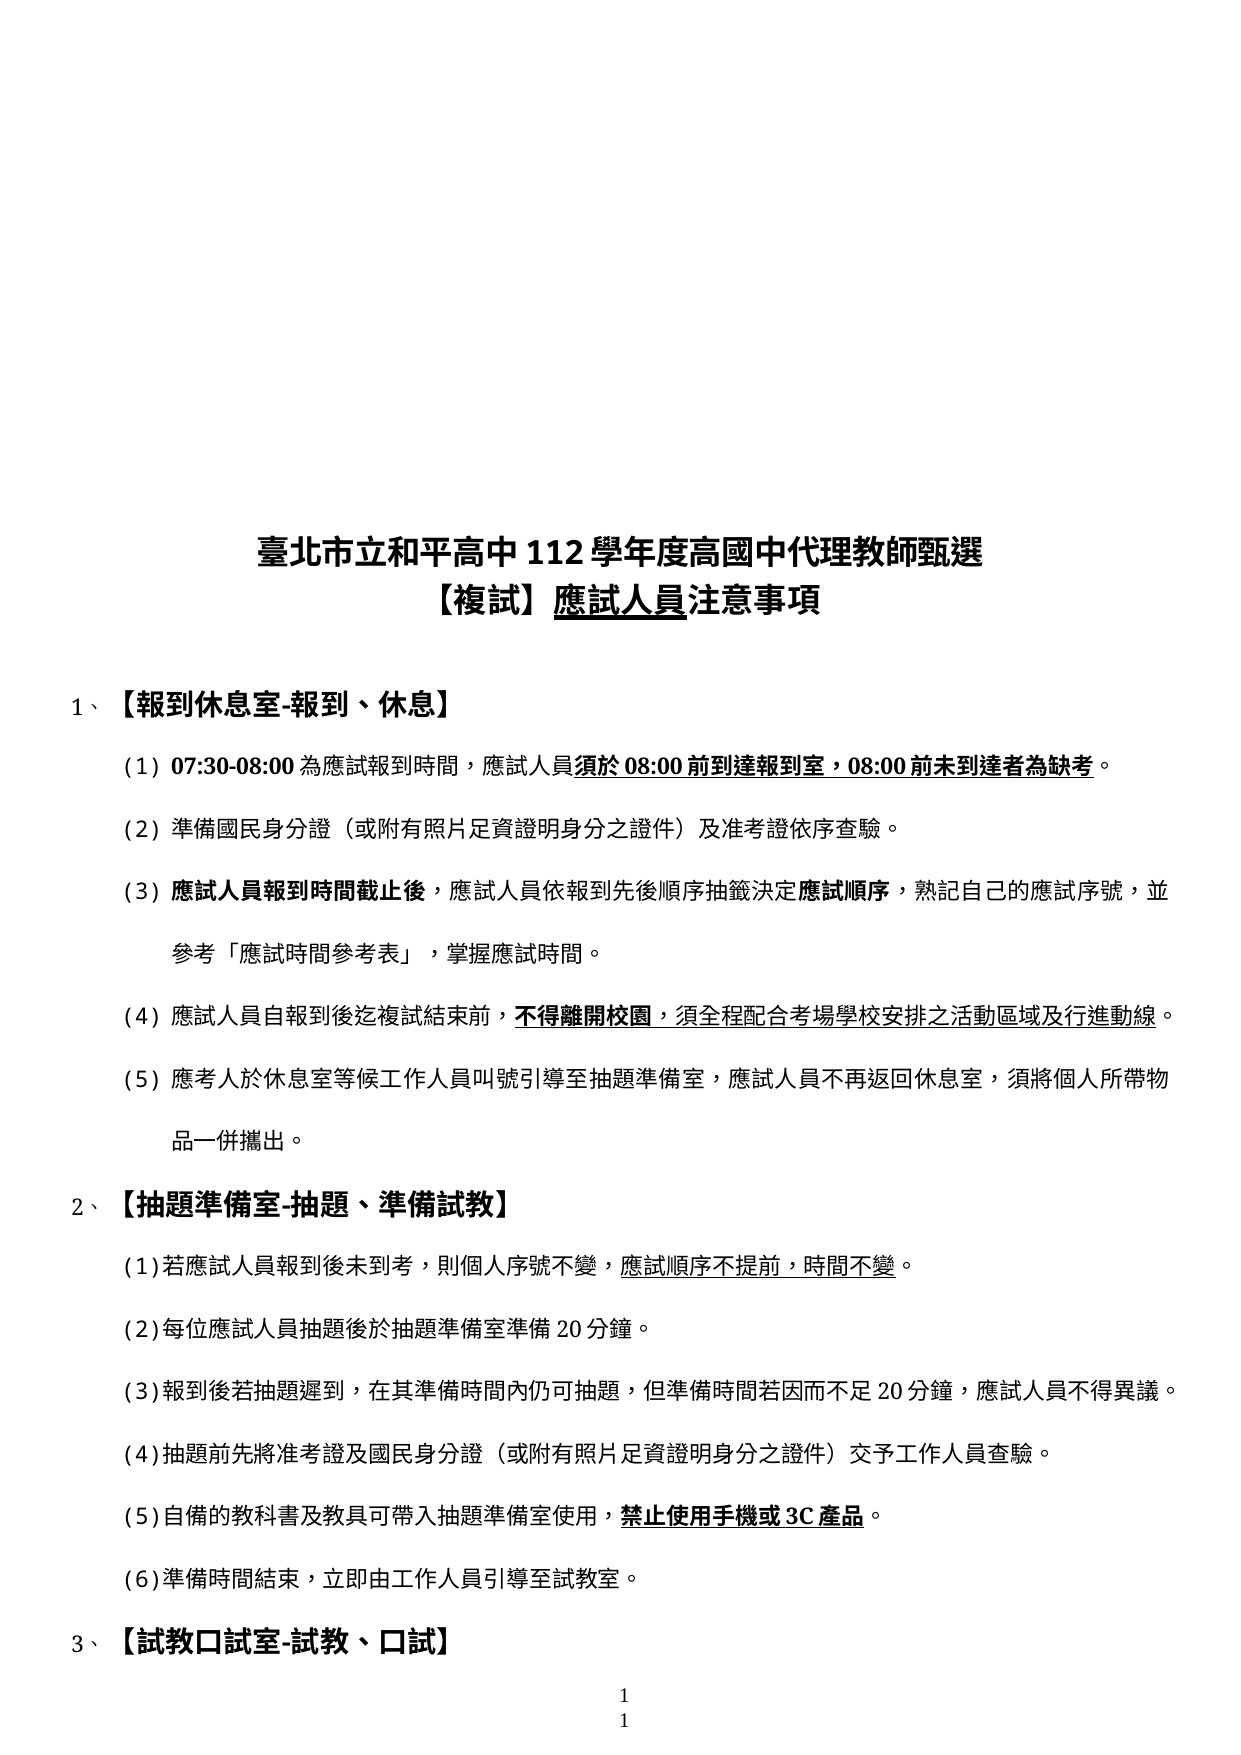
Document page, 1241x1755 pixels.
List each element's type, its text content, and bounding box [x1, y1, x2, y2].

list 報到後若抽題遲到，在其準備時間內仍可抽題，但準備時間若因而不足20分鐘，應試人員不得異議。 [121, 1348, 1169, 1411]
list 準備國民身分證（或附有照片足資證明身分之證件）及准考證依序查驗。 [121, 786, 1169, 848]
list 【試教口試室-試教、口試】 [71, 1598, 1169, 1661]
list 【報到休息室-報到、休息】 [71, 661, 1169, 723]
list 抽題前先將准考證及國民身分證（或附有照片足資證明身分之證件）交予工作人員查驗。 [121, 1411, 1169, 1473]
list 07:30-08:00為應試報到時間，應試人員須於08:00前到達報到室，08:00前未到達者為缺考。 [121, 723, 1169, 786]
list 應試人員報到時間截止後，應試人員依報到先後順序抽籤決定應試順序，熟記自己的應試序號，並參考「應試時間參考表」，掌握應試時間。 [121, 848, 1169, 973]
text 臺北市立和平高中112學年度高國中代理教師甄選 [71, 508, 1169, 571]
list 每位應試人員抽題後於抽題準備室準備20分鐘。 [121, 1286, 1169, 1348]
list 應考人於休息室等候工作人員叫號引導至抽題準備室，應試人員不再返回休息室，須將個人所帶物品一併攜出。 [121, 1036, 1169, 1161]
text 【複試】應試人員注意事項 [71, 571, 1169, 623]
list 準備時間結束，立即由工作人員引導至試教室。 [121, 1536, 1169, 1598]
list 【抽題準備室-抽題、準備試教】 [71, 1161, 1169, 1223]
list 自備的教科書及教具可帶入抽題準備室使用，禁止使用手機或3C產品。 [121, 1473, 1169, 1536]
list 若應試人員報到後未到考，則個人序號不變，應試順序不提前，時間不變。 [121, 1223, 1169, 1286]
list 應試人員自報到後迄複試結束前，不得離開校園，須全程配合考場學校安排之活動區域及行進動線。 [121, 973, 1169, 1036]
